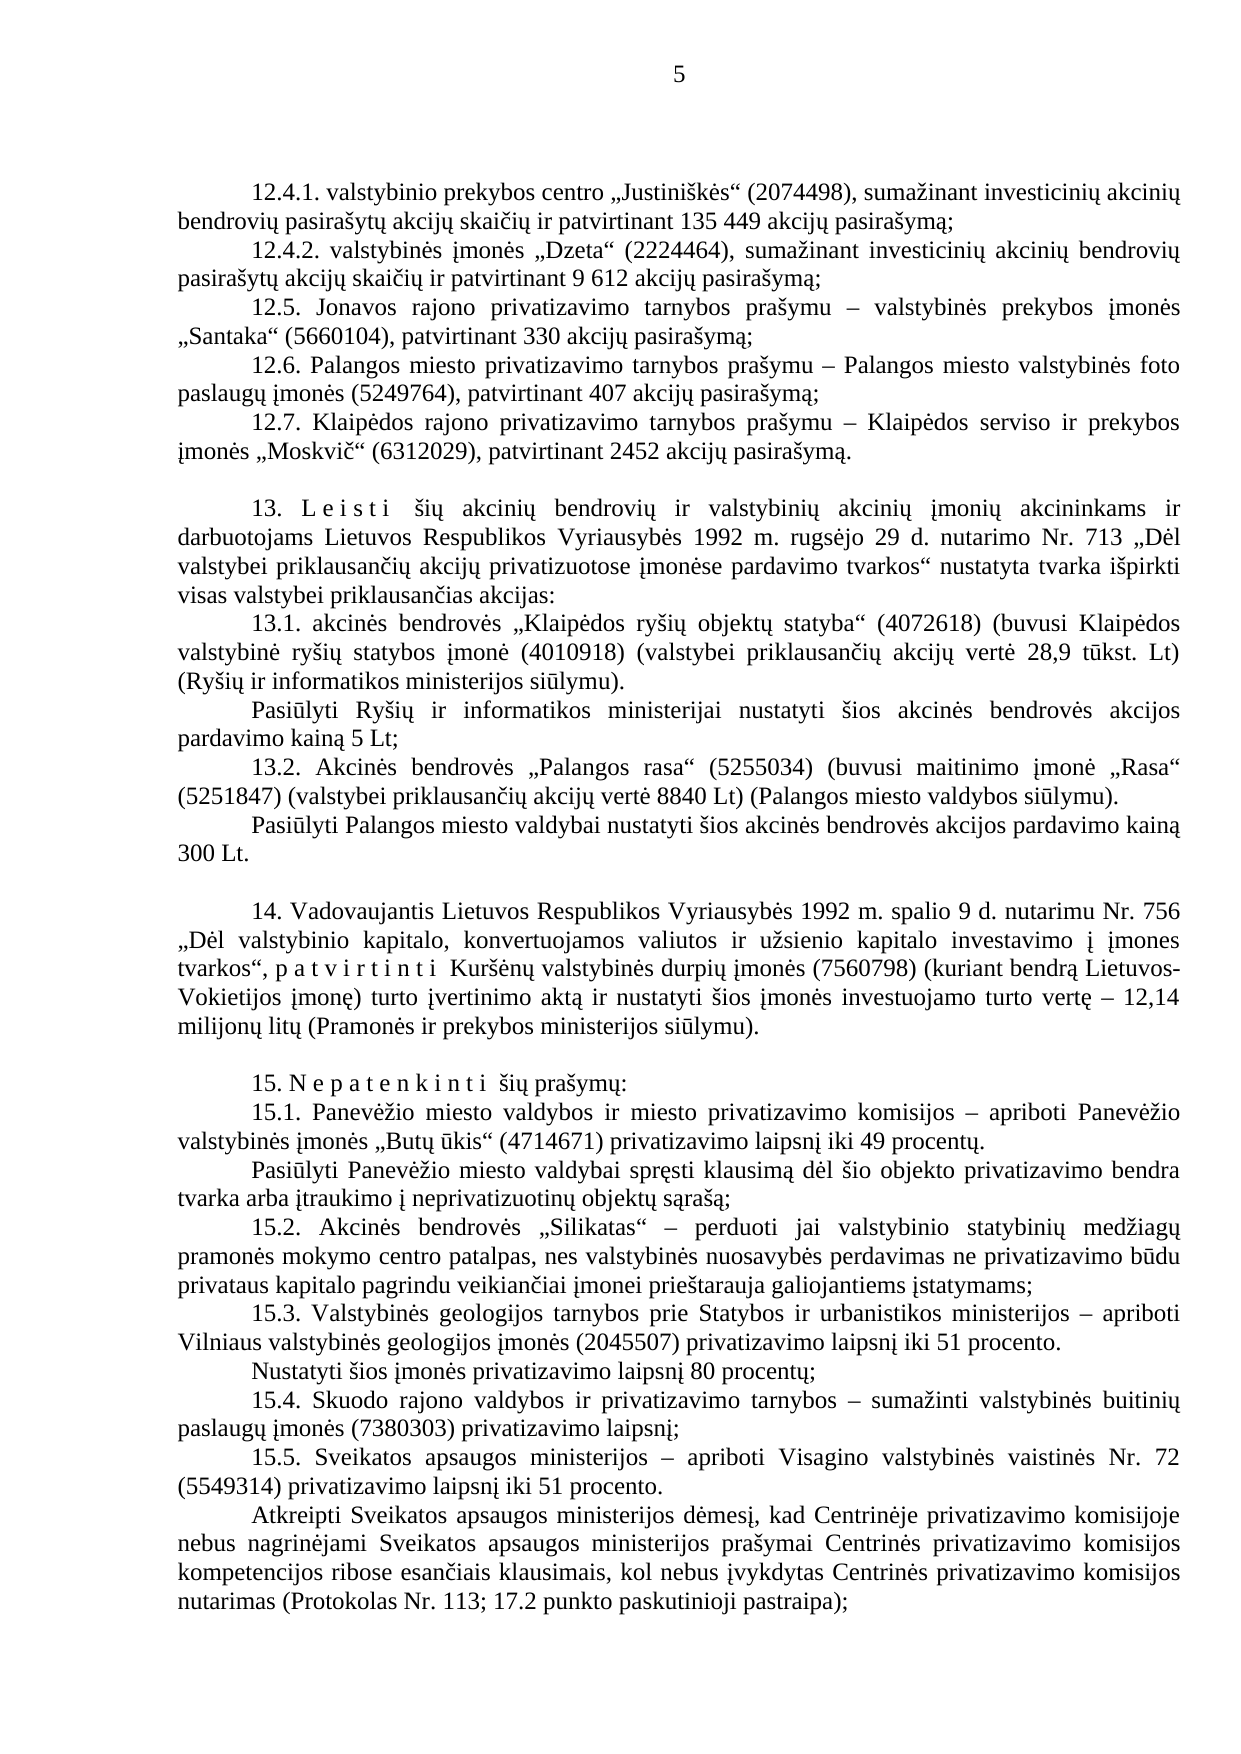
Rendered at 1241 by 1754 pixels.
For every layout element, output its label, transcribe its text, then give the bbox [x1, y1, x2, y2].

text 12.5. Jonavos rajono privatizavimo tarnybos prašymu – valstybinės prekybos įmonės „Santaka“ (5660104), patvirtinant 330 akcijų pasirašymą; [177, 292, 1181, 350]
text 13. Leisti šių akcinių bendrovių ir valstybinių akcinių įmonių akcininkams ir darbuotojams Lietuvos Respublikos Vyriausybės 1992 m. rugsėjo 29 d. nutarimo Nr. 713 „Dėl valstybei priklausančių akcijų privatizuotose įmonėse pardavimo tvarkos“ nustatyta tvarka išpirkti visas valstybei priklausančias akcijas: [177, 493, 1181, 608]
text 12.4.2. valstybinės įmonės „Dzeta“ (2224464), sumažinant investicinių akcinių bendrovių pasirašytų akcijų skaičių ir patvirtinant 9 612 akcijų pasirašymą; [177, 235, 1181, 292]
text 15.5. Sveikatos apsaugos ministerijos – apriboti Visagino valstybinės vaistinės Nr. 72 (5549314) privatizavimo laipsnį iki 51 procento. [177, 1442, 1181, 1500]
text 14. Vadovaujantis Lietuvos Respublikos Vyriausybės 1992 m. spalio 9 d. nutarimu Nr. 756 „Dėl valstybinio kapitalo, konvertuojamos valiutos ir užsienio kapitalo investavimo į įmones tvarkos“, patvirtinti Kuršėnų valstybinės durpių įmonės (7560798) (kuriant bendrą Lietuvos-Vokietijos įmonę) turto įvertinimo aktą ir nustatyti šios įmonės investuojamo turto vertę – 12,14 milijonų litų (Pramonės ir prekybos ministerijos siūlymu). [177, 896, 1181, 1040]
text 15.1. Panevėžio miesto valdybos ir miesto privatizavimo komisijos – apriboti Panevėžio valstybinės įmonės „Butų ūkis“ (4714671) privatizavimo laipsnį iki 49 procentų. [177, 1097, 1181, 1155]
text 15.4. Skuodo rajono valdybos ir privatizavimo tarnybos – sumažinti valstybinės buitinių paslaugų įmonės (7380303) privatizavimo laipsnį; [177, 1385, 1181, 1442]
text 12.4.1. valstybinio prekybos centro „Justiniškės“ (2074498), sumažinant investicinių akcinių bendrovių pasirašytų akcijų skaičių ir patvirtinant 135 449 akcijų pasirašymą; [177, 177, 1181, 235]
text 13.1. akcinės bendrovės „Klaipėdos ryšių objektų statyba“ (4072618) (buvusi Klaipėdos valstybinė ryšių statybos įmonė (4010918) (valstybei priklausančių akcijų vertė 28,9 tūkst. Lt) (Ryšių ir informatikos ministerijos siūlymu). [177, 608, 1181, 695]
text 15.3. Valstybinės geologijos tarnybos prie Statybos ir urbanistikos ministerijos – apriboti Vilniaus valstybinės geologijos įmonės (2045507) privatizavimo laipsnį iki 51 procento. [177, 1298, 1181, 1356]
text 13.2. Akcinės bendrovės „Palangos rasa“ (5255034) (buvusi maitinimo įmonė „Rasa“ (5251847) (valstybei priklausančių akcijų vertė 8840 Lt) (Palangos miesto valdybos siūlymu). [177, 752, 1181, 810]
text Pasiūlyti Palangos miesto valdybai nustatyti šios akcinės bendrovės akcijos pardavimo kainą 300 Lt. [177, 810, 1181, 867]
text 12.6. Palangos miesto privatizavimo tarnybos prašymu – Palangos miesto valstybinės foto paslaugų įmonės (5249764), patvirtinant 407 akcijų pasirašymą; [177, 350, 1181, 407]
text Pasiūlyti Panevėžio miesto valdybai spręsti klausimą dėl šio objekto privatizavimo bendra tvarka arba įtraukimo į neprivatizuotinų objektų sąrašą; [177, 1155, 1181, 1212]
text Atkreipti Sveikatos apsaugos ministerijos dėmesį, kad Centrinėje privatizavimo komisijoje nebus nagrinėjami Sveikatos apsaugos ministerijos prašymai Centrinės privatizavimo komisijos kompetencijos ribose esančiais klausimais, kol nebus įvykdytas Centrinės privatizavimo komisijos nutarimas (Protokolas Nr. 113; 17.2 punkto paskutinioji pastraipa); [177, 1500, 1181, 1615]
text 15. Nepatenkinti šių prašymų: [177, 1068, 1181, 1097]
text 12.7. Klaipėdos rajono privatizavimo tarnybos prašymu – Klaipėdos serviso ir prekybos įmonės „Moskvič“ (6312029), patvirtinant 2452 akcijų pasirašymą. [177, 407, 1181, 465]
text 15.2. Akcinės bendrovės „Silikatas“ – perduoti jai valstybinio statybinių medžiagų pramonės mokymo centro patalpas, nes valstybinės nuosavybės perdavimas ne privatizavimo būdu privataus kapitalo pagrindu veikiančiai įmonei prieštarauja galiojantiems įstatymams; [177, 1212, 1181, 1298]
text Pasiūlyti Ryšių ir informatikos ministerijai nustatyti šios akcinės bendrovės akcijos pardavimo kainą 5 Lt; [177, 695, 1181, 752]
text Nustatyti šios įmonės privatizavimo laipsnį 80 procentų; [177, 1356, 1181, 1385]
